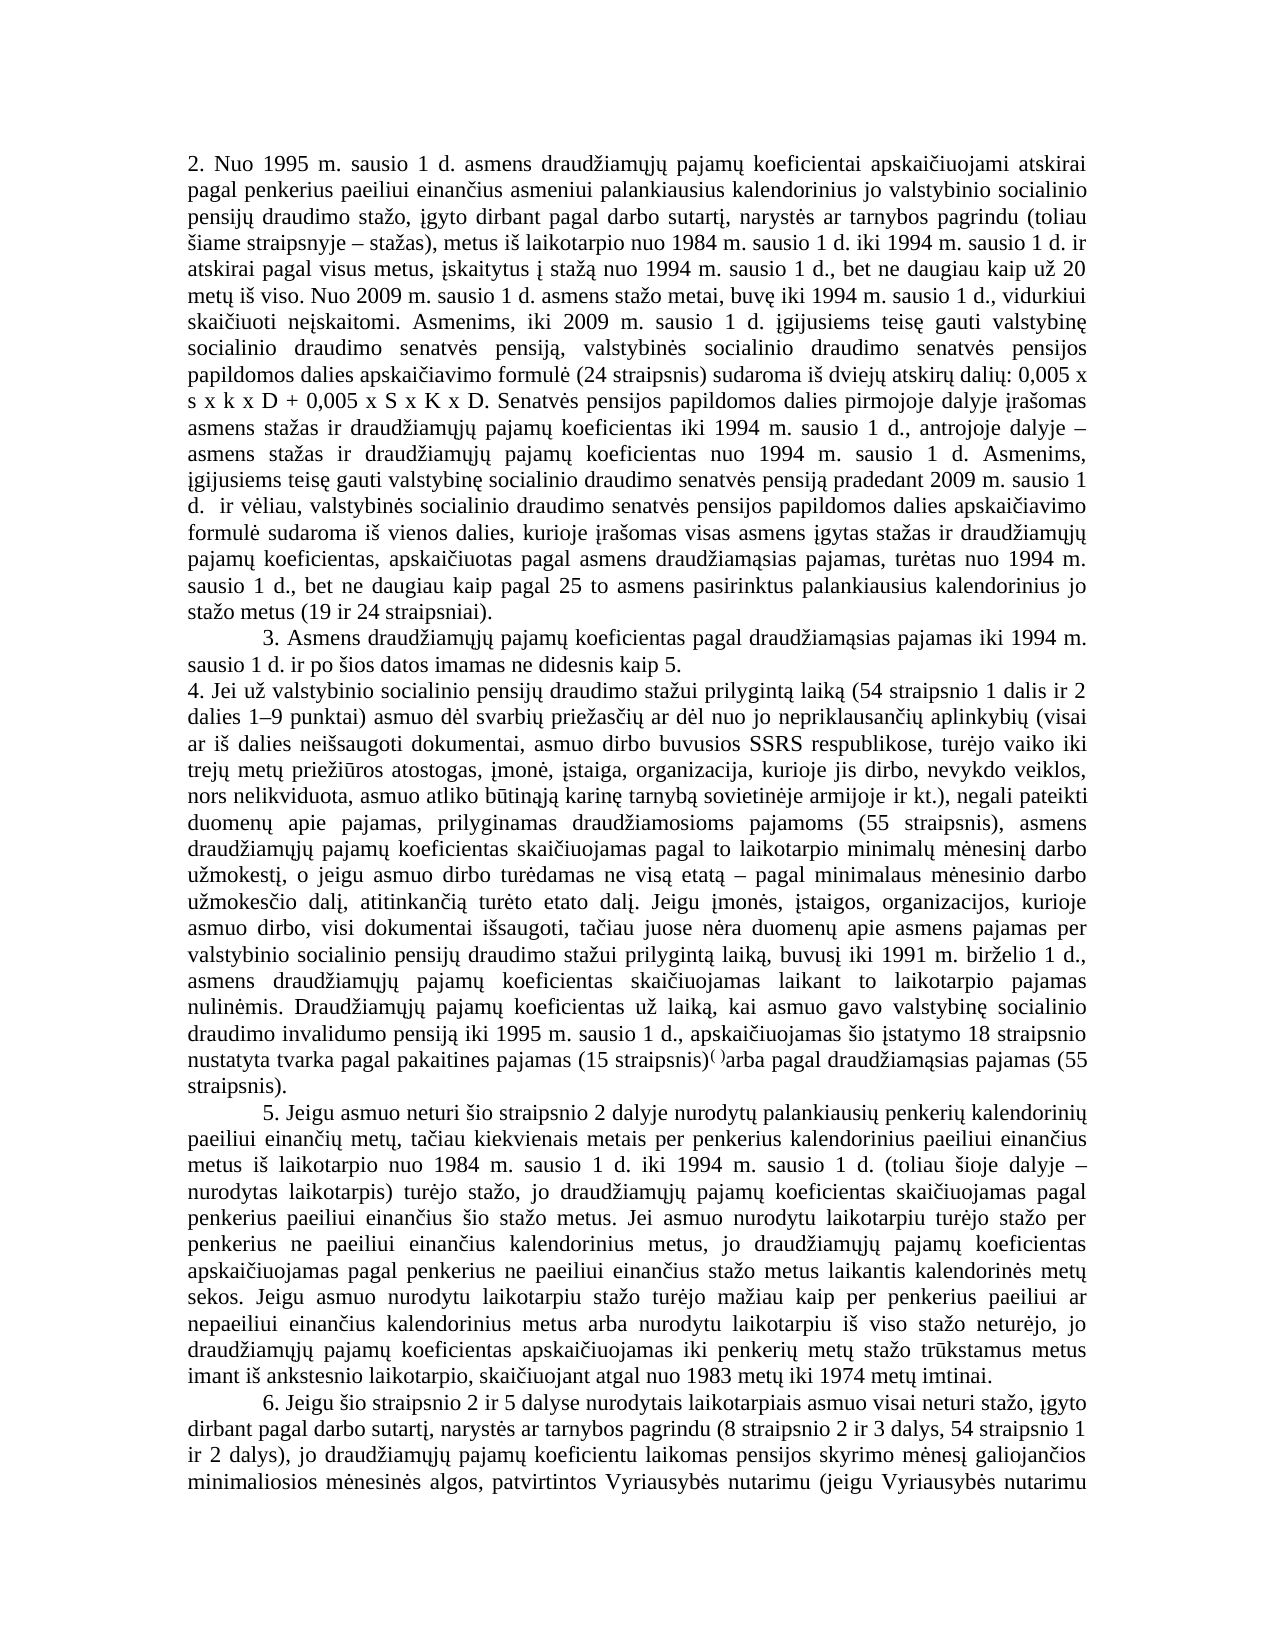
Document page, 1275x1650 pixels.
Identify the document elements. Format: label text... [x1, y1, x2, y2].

text 5. Jeigu asmuo neturi šio straipsnio 2 dalyje nurodytų palankiausių penkerių kalendorinių paeiliui einančių metų, tačiau kiekvienais metais per penkerius kalendorinius paeiliui einančius metus iš laikotarpio nuo 1984 m. sausio 1 d. iki 1994 m. sausio 1 d. (toliau šioje dalyje – nurodytas laikotarpis) turėjo stažo, jo draudžiamųjų pajamų koeficientas skaičiuojamas pagal penkerius paeiliui einančius šio stažo metus. Jei asmuo nurodytu laikotarpiu turėjo stažo per penkerius ne paeiliui einančius kalendorinius metus, jo draudžiamųjų pajamų koeficientas apskaičiuojamas pagal penkerius ne paeiliui einančius stažo metus laikantis kalendorinės metų sekos. Jeigu asmuo nurodytu laikotarpiu stažo turėjo mažiau kaip per penkerius paeiliui ar nepaeiliui einančius kalendorinius metus arba nurodytu laikotarpiu iš viso stažo neturėjo, jo draudžiamųjų pajamų koeficientas apskaičiuojamas iki penkerių metų stažo trūkstamus metus imant iš ankstesnio laikotarpio, skaičiuojant atgal nuo 1983 metų iki 1974 metų imtinai. [187, 1099, 1088, 1389]
text 2. Nuo 1995 m. sausio 1 d. asmens draudžiamųjų pajamų koeficientai apskaičiuojami atskirai pagal penkerius paeiliui einančius asmeniui palankiausius kalendorinius jo valstybinio socialinio pensijų draudimo stažo, įgyto dirbant pagal darbo sutartį, narystės ar tarnybos pagrindu (toliau šiame straipsnyje – stažas), metus iš laikotarpio nuo 1984 m. sausio 1 d. iki 1994 m. sausio 1 d. ir atskirai pagal visus metus, įskaitytus į stažą nuo 1994 m. sausio 1 d., bet ne daugiau kaip už 20 metų iš viso. Nuo 2009 m. sausio 1 d. asmens stažo metai, buvę iki 1994 m. sausio 1 d., vidurkiui skaičiuoti neįskaitomi. Asmenims, iki 2009 m. sausio 1 d. įgijusiems teisę gauti valstybinę socialinio draudimo senatvės pensiją, valstybinės socialinio draudimo senatvės pensijos papildomos dalies apskaičiavimo formulė (24 straipsnis) sudaroma iš dviejų atskirų dalių: 0,005 x s x k x D + 0,005 x S x K x D. Senatvės pensijos papildomos dalies pirmojoje dalyje įrašomas asmens stažas ir draudžiamųjų pajamų koeficientas iki 1994 m. sausio 1 d., antrojoje dalyje – asmens stažas ir draudžiamųjų pajamų koeficientas nuo 1994 m. sausio 1 d. Asmenims, įgijusiems teisę gauti valstybinę socialinio draudimo senatvės pensiją pradedant 2009 m. sausio 1 d. ir vėliau, valstybinės socialinio draudimo senatvės pensijos papildomos dalies apskaičiavimo formulė sudaroma iš vienos dalies, kurioje įrašomas visas asmens įgytas stažas ir draudžiamųjų pajamų koeficientas, apskaičiuotas pagal asmens draudžiamąsias pajamas, turėtas nuo 1994 m. sausio 1 d., bet ne daugiau kaip pagal 25 to asmens pasirinktus palankiausius kalendorinius jo stažo metus (19 ir 24 straipsniai). [187, 150, 1088, 624]
text 3. Asmens draudžiamųjų pajamų koeficientas pagal draudžiamąsias pajamas iki 1994 m. sausio 1 d. ir po šios datos imamas ne didesnis kaip 5. [187, 624, 1088, 677]
text 4. Jei už valstybinio socialinio pensijų draudimo stažui prilygintą laiką (54 straipsnio 1 dalis ir 2 dalies 1–9 punktai) asmuo dėl svarbių priežasčių ar dėl nuo jo nepriklausančių aplinkybių (visai ar iš dalies neišsaugoti dokumentai, asmuo dirbo buvusios SSRS respublikose, turėjo vaiko iki trejų metų priežiūros atostogas, įmonė, įstaiga, organizacija, kurioje jis dirbo, nevykdo veiklos, nors nelikviduota, asmuo atliko būtinąją karinę tarnybą sovietinėje armijoje ir kt.), negali pateikti duomenų apie pajamas, prilyginamas draudžiamosioms pajamoms (55 straipsnis), asmens draudžiamųjų pajamų koeficientas skaičiuojamas pagal to laikotarpio minimalų mėnesinį darbo užmokestį, o jeigu asmuo dirbo turėdamas ne visą etatą – pagal minimalaus mėnesinio darbo užmokesčio dalį, atitinkančią turėto etato dalį. Jeigu įmonės, įstaigos, organizacijos, kurioje asmuo dirbo, visi dokumentai išsaugoti, tačiau juose nėra duomenų apie asmens pajamas per valstybinio socialinio pensijų draudimo stažui prilygintą laiką, buvusį iki 1991 m. birželio 1 d., asmens draudžiamųjų pajamų koeficientas skaičiuojamas laikant to laikotarpio pajamas nulinėmis. Draudžiamųjų pajamų koeficientas už laiką, kai asmuo gavo valstybinę socialinio draudimo invalidumo pensiją iki 1995 m. sausio 1 d., apskaičiuojamas šio įstatymo 18 straipsnio nustatyta tvarka pagal pakaitines pajamas (15 straipsnis)( )arba pagal draudžiamąsias pajamas (55 straipsnis). [187, 677, 1088, 1099]
text 6. Jeigu šio straipsnio 2 ir 5 dalyse nurodytais laikotarpiais asmuo visai neturi stažo, įgyto dirbant pagal darbo sutartį, narystės ar tarnybos pagrindu (8 straipsnio 2 ir 3 dalys, 54 straipsnio 1 ir 2 dalys), jo draudžiamųjų pajamų koeficientu laikomas pensijos skyrimo mėnesį galiojančios minimaliosios mėnesinės algos, patvirtintos Vyriausybės nutarimu (jeigu Vyriausybės nutarimu [187, 1389, 1088, 1494]
